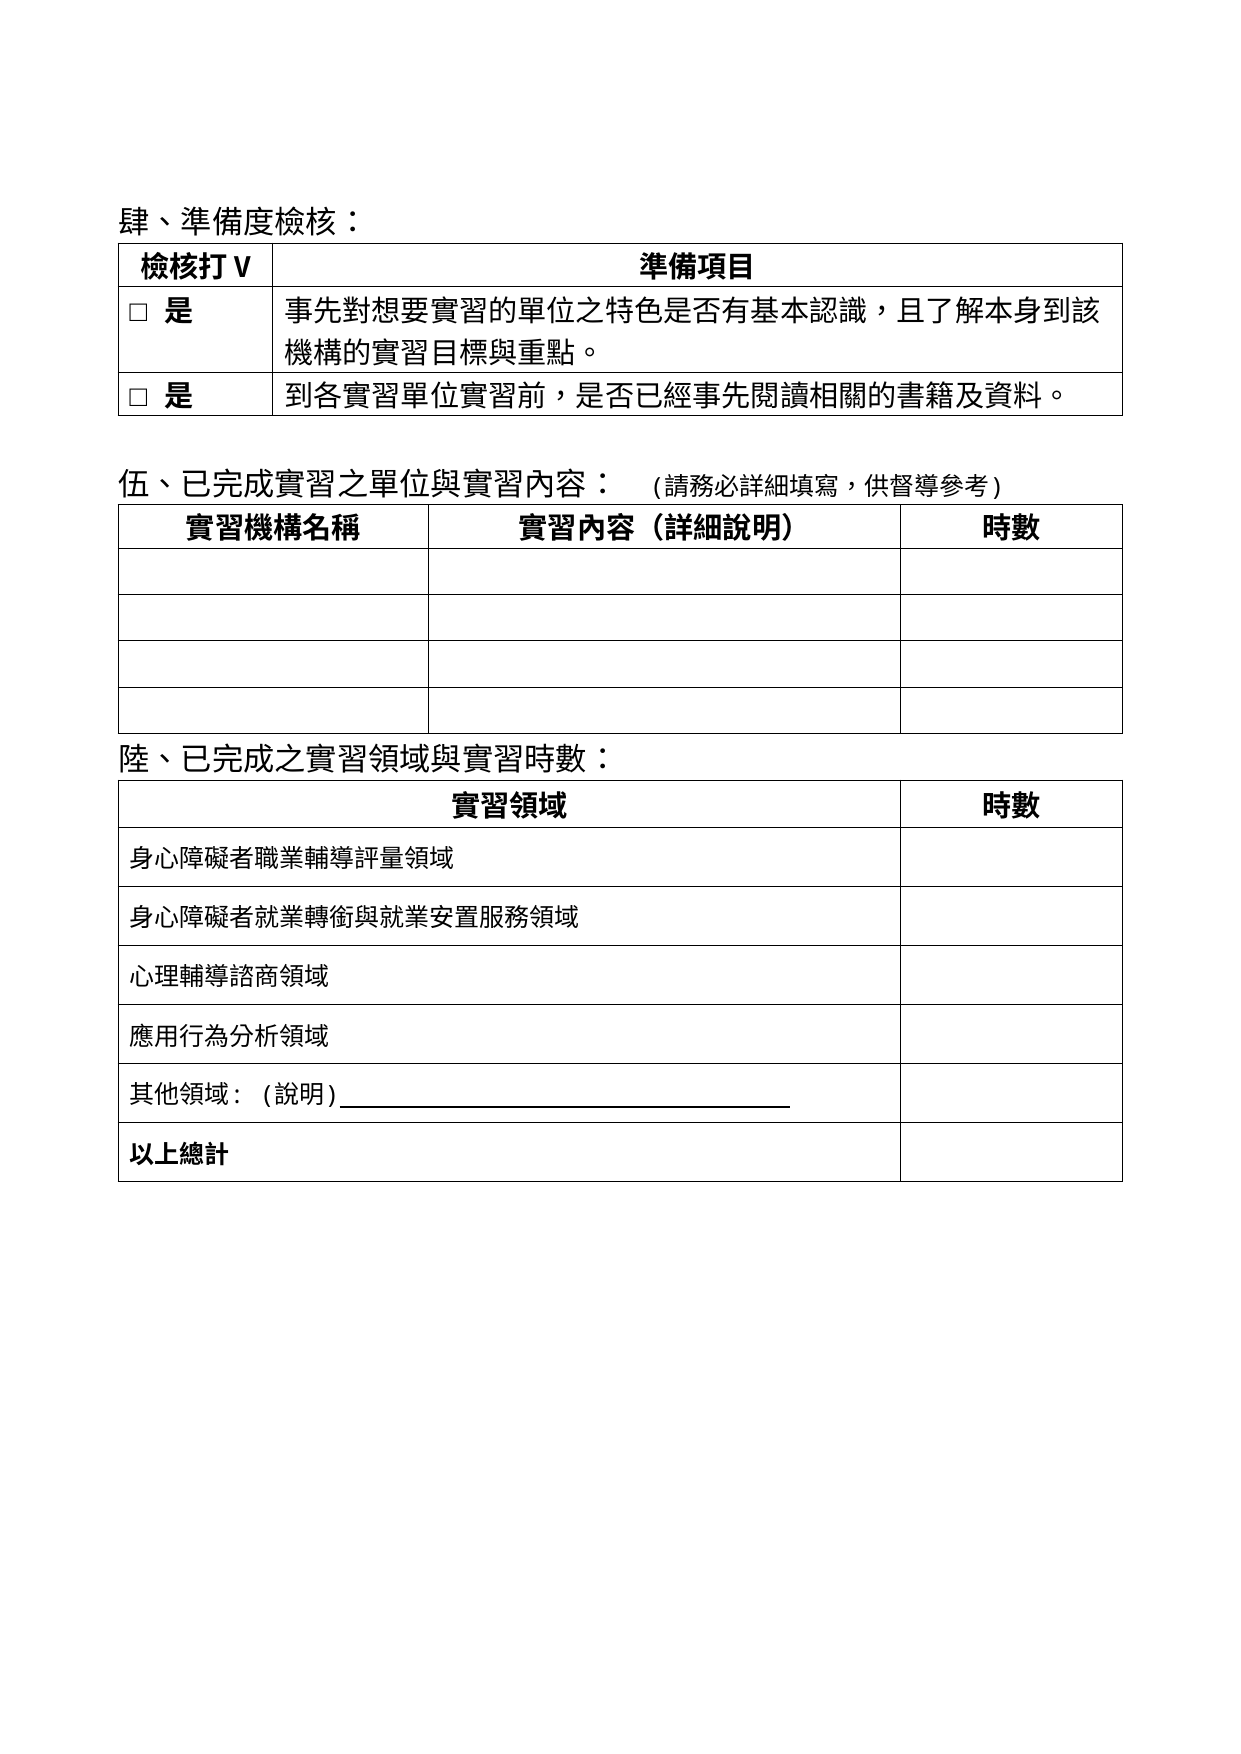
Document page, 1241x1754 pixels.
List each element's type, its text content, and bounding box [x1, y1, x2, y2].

text 陸、已完成之實習領域與實習時數： [118, 734, 1122, 779]
table_header 實習機構名稱 [119, 505, 428, 547]
table_cell 身心障礙者職業輔導評量領域 [119, 828, 900, 886]
table_cell [119, 688, 428, 733]
table_cell [901, 1005, 1122, 1063]
table_cell [901, 641, 1122, 687]
table_cell [429, 641, 900, 687]
table_cell [901, 946, 1122, 1004]
table_cell [429, 549, 900, 594]
table_cell 心理輔導諮商領域 [119, 946, 900, 1004]
text 伍、已完成實習之單位與實習內容： (請務必詳細填寫，供督導參考) [118, 459, 1122, 504]
table_cell [901, 688, 1122, 733]
table_cell [119, 595, 428, 640]
table_cell □ 是 [119, 287, 272, 372]
table_cell [429, 688, 900, 733]
table_header 實習領域 [119, 781, 900, 827]
text 肆、準備度檢核： [118, 197, 1122, 243]
table_header 時數 [901, 505, 1122, 547]
table_cell [901, 828, 1122, 886]
table_header 時數 [901, 781, 1122, 827]
table_cell 到各實習單位實習前，是否已經事先閱讀相關的書籍及資料。 [273, 373, 1122, 415]
table_cell [901, 1123, 1122, 1181]
table_cell 應用行為分析領域 [119, 1005, 900, 1063]
table_cell 身心障礙者就業轉銜與就業安置服務領域 [119, 887, 900, 945]
table_cell [901, 549, 1122, 594]
table_cell □ 是 [119, 373, 272, 415]
table_header 檢核打V [119, 244, 272, 286]
table_header 準備項目 [273, 244, 1122, 286]
table_cell 以上總計 [119, 1123, 900, 1181]
table_cell [901, 1064, 1122, 1122]
table_cell [119, 641, 428, 687]
table_cell 事先對想要實習的單位之特色是否有基本認識，且了解本身到該機構的實習目標與重點。 [273, 287, 1122, 372]
table_cell 其他領域: (說明) [119, 1064, 900, 1122]
table_cell [119, 549, 428, 594]
table_cell [429, 595, 900, 640]
table_header 實習內容（詳細說明） [429, 505, 900, 547]
table_cell [901, 595, 1122, 640]
table_cell [901, 887, 1122, 945]
